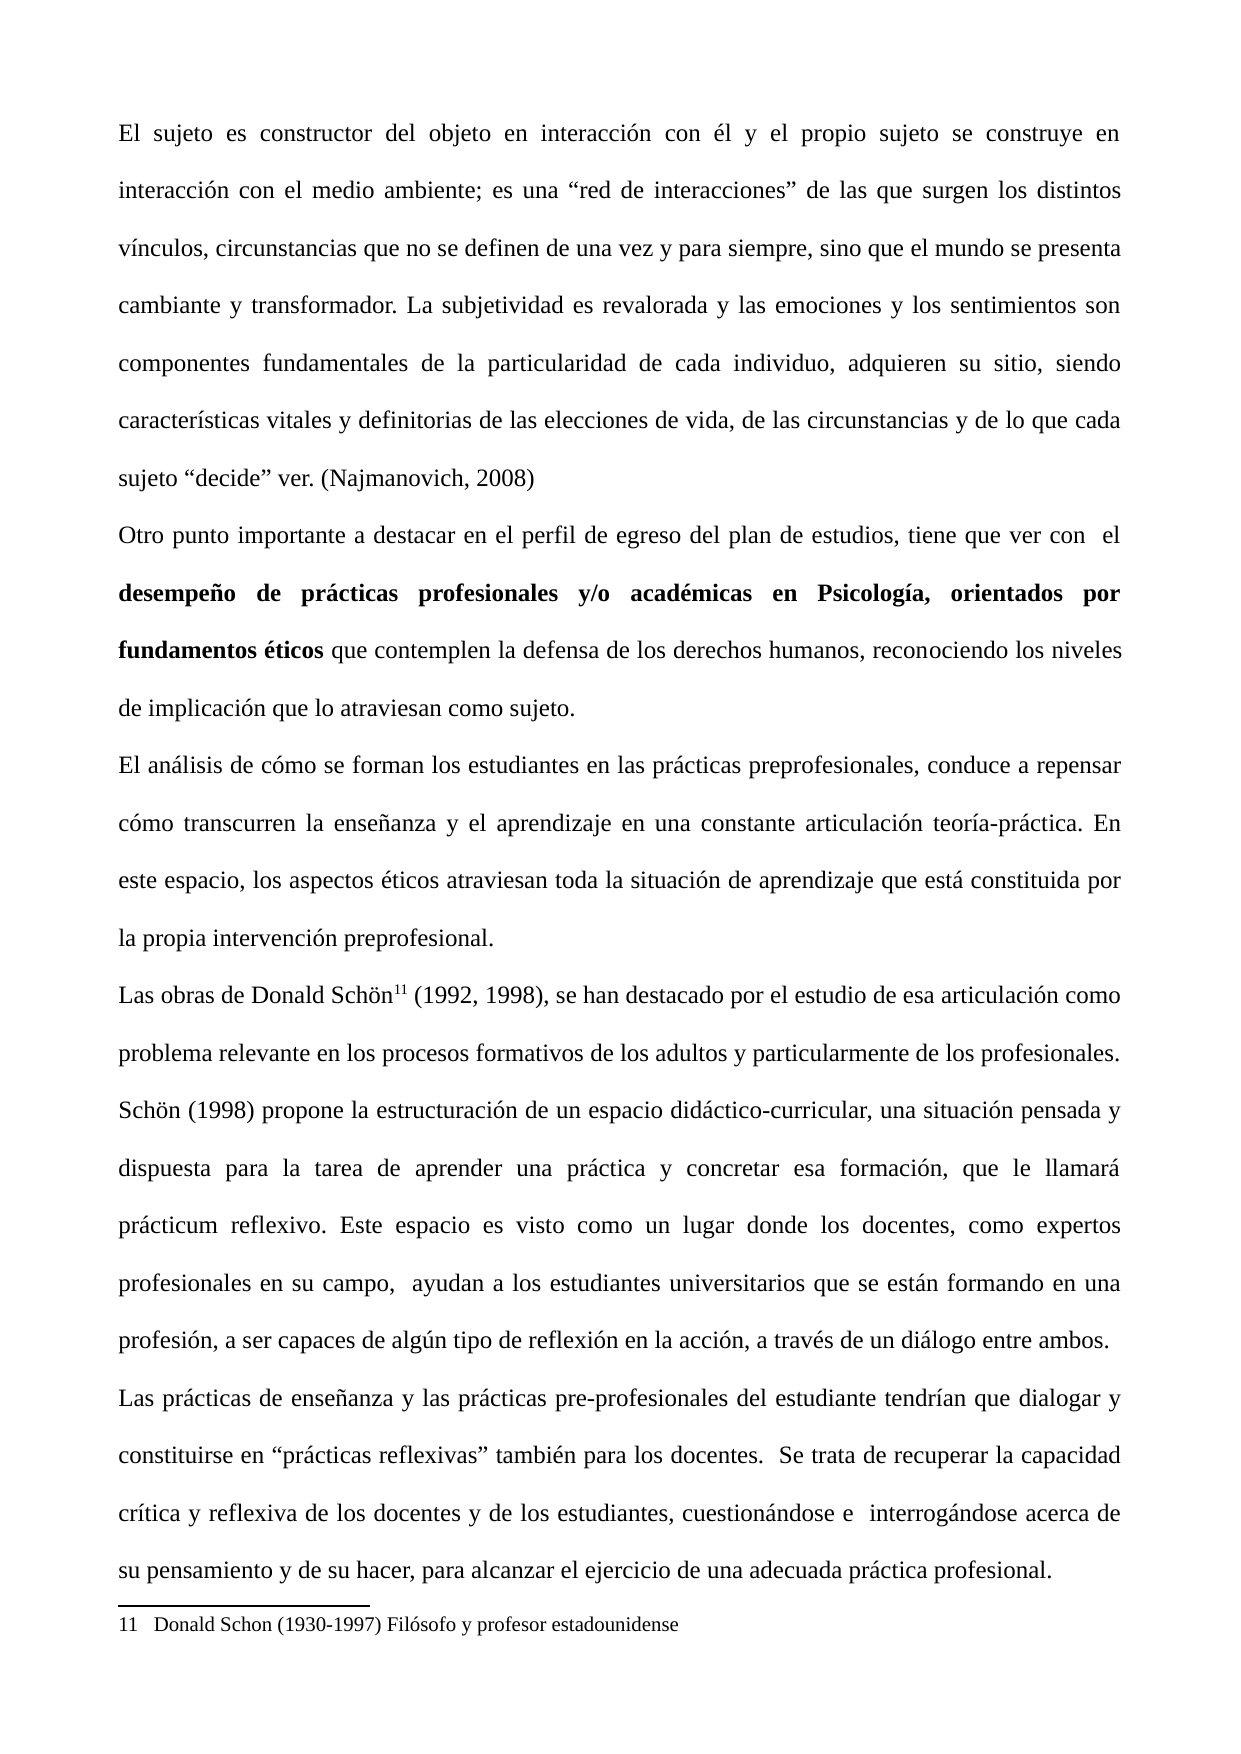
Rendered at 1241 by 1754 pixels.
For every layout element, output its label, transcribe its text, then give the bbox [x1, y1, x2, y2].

text El sujeto es constructor del objeto en interacción con él y el propio sujeto se construye en interacción con el medio ambiente; es una “red de interacciones” de las que surgen los distintos vínculos, circunstancias que no se definen de una vez y para siempre, sino que el mundo se presenta cambiante y transformador. La subjetividad es revalorada y las emociones y los sentimientos son componentes fundamentales de la particularidad de cada individuo, adquieren su sitio, siendo características vitales y definitorias de las elecciones de vida, de las circunstancias y de lo que cada sujeto “decide” ver. (Najmanovich, 2008) [118, 118, 1122, 492]
text El análisis de cómo se forman los estudiantes en las prácticas preprofesionales, conduce a repensar cómo transcurren la enseñanza y el aprendizaje en una constante articulación teoría-práctica. En este espacio, los aspectos éticos atraviesan toda la situación de aprendizaje que está constituida por la propia intervención preprofesional. [118, 751, 1122, 952]
text Las obras de Donald Schön (1992, 1998), se han destacado por el estudio de esa articulación como problema relevante en los procesos formativos de los adultos y particularmente de los profesionales. [118, 981, 1122, 1067]
text Donald Schon (1930-1997) Filósofo y profesor estadounidense [118, 1612, 1122, 1636]
text Las prácticas de enseñanza y las prácticas pre-profesionales del estudiante tendrían que dialogar y constituirse en “prácticas reflexivas” también para los docentes. Se trata de recuperar la capacidad crítica y reflexiva de los docentes y de los estudiantes, cuestionándose e interrogándose acerca de su pensamiento y de su hacer, para alcanzar el ejercicio de una adecuada práctica profesional. [118, 1383, 1122, 1584]
text Otro punto importante a destacar en el perfil de egreso del plan de estudios, tiene que ver con el desempeño de prácticas profesionales y/o académicas en Psicología, orientados por fundamentos éticos que contemplen la defensa de los derechos humanos, reconociendo los niveles de implicación que lo atraviesan como sujeto. [118, 521, 1122, 722]
text Schön (1998) propone la estructuración de un espacio didáctico-curricular, una situación pensada y dispuesta para la tarea de aprender una práctica y concretar esa formación, que le llamará prácticum reflexivo. Este espacio es visto como un lugar donde los docentes, como expertos profesionales en su campo, ayudan a los estudiantes universitarios que se están formando en una profesión, a ser capaces de algún tipo de reflexión en la acción, a través de un diálogo entre ambos. [118, 1096, 1122, 1354]
